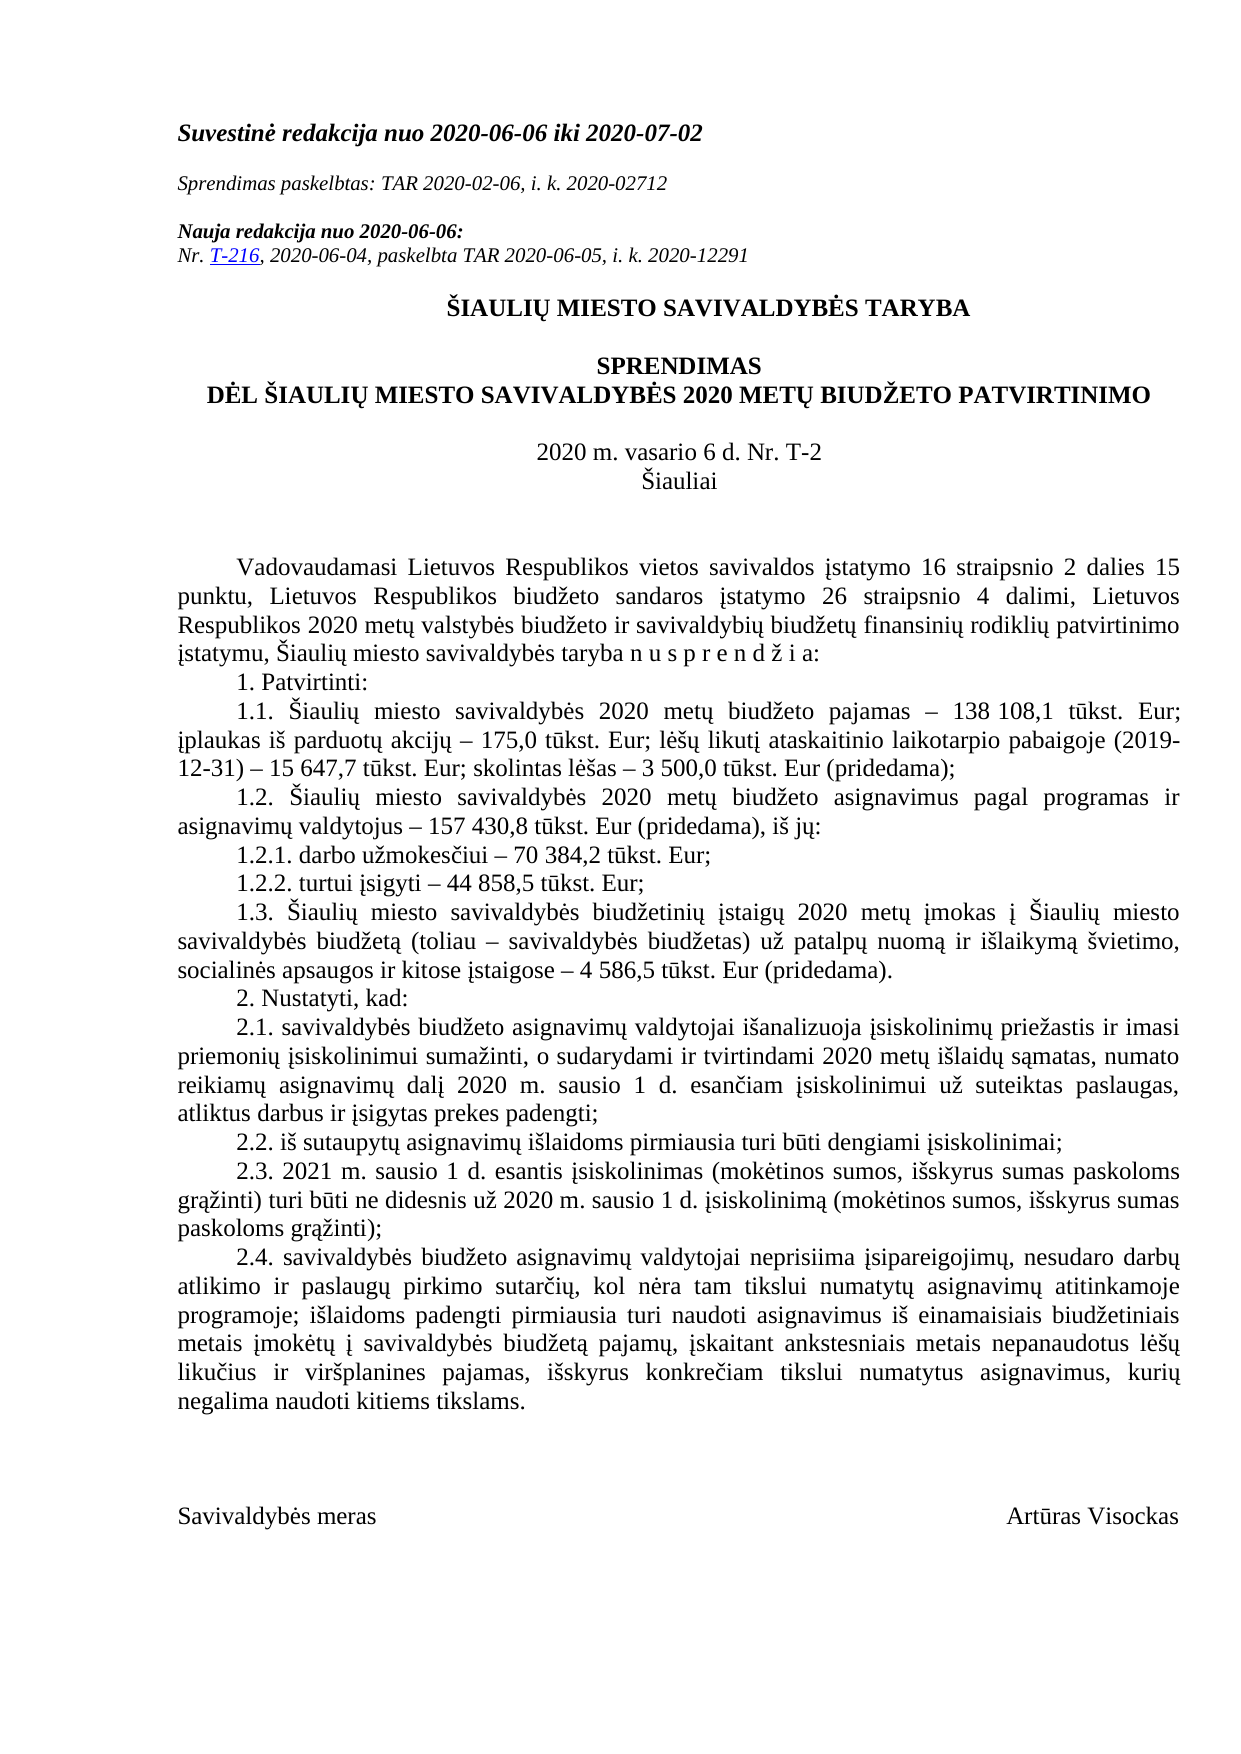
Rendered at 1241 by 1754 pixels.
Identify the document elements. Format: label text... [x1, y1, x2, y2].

text 2.1. savivaldybės biudžeto asignavimų valdytojai išanalizuoja įsiskolinimų priežastis ir imasi priemonių įsiskolinimui sumažinti, o sudarydami ir tvirtindami 2020 metų išlaidų sąmatas, numato reikiamų asignavimų dalį 2020 m. sausio 1 d. esančiam įsiskolinimui už suteiktas paslaugas, atliktus darbus ir įsigytas prekes padengti; [177, 1012, 1181, 1127]
text Suvestinė redakcija nuo 2020-06-06 iki 2020-07-02 [177, 118, 1181, 147]
text Sprendimas paskelbtas: TAR 2020-02-06, i. k. 2020-02712 [177, 171, 1181, 195]
text 2.3. 2021 m. sausio 1 d. esantis įsiskolinimas (mokėtinos sumos, išskyrus sumas paskoloms grąžinti) turi būti ne didesnis už 2020 m. sausio 1 d. įsiskolinimą (mokėtinos sumos, išskyrus sumas paskoloms grąžinti); [177, 1156, 1181, 1242]
text Nauja redakcija nuo 2020-06-06: [177, 219, 1181, 243]
text Savivaldybės meras Artūras Visockas [177, 1501, 1181, 1530]
text 2.4. savivaldybės biudžeto asignavimų valdytojai neprisiima įsipareigojimų, nesudaro darbų atlikimo ir paslaugų pirkimo sutarčių, kol nėra tam tikslui numatytų asignavimų atitinkamoje programoje; išlaidoms padengti pirmiausia turi naudoti asignavimus iš einamaisiais biudžetiniais metais įmokėtų į savivaldybės biudžetą pajamų, įskaitant ankstesniais metais nepanaudotus lėšų likučius ir viršplanines pajamas, išskyrus konkrečiam tikslui numatytus asignavimus, kurių negalima naudoti kitiems tikslams. [177, 1242, 1181, 1415]
text 1.1. Šiaulių miesto savivaldybės 2020 metų biudžeto pajamas – 138 108,1 tūkst. Eur; įplaukas iš parduotų akcijų – 175,0 tūkst. Eur; lėšų likutį ataskaitinio laikotarpio pabaigoje (2019-12-31) – 15 647,7 tūkst. Eur; skolintas lėšas – 3 500,0 tūkst. Eur (pridedama); [177, 696, 1181, 782]
text Nr. T-216, 2020-06-04, paskelbta TAR 2020-06-05, i. k. 2020-12291 [177, 243, 1181, 267]
text 2.2. iš sutaupytų asignavimų išlaidoms pirmiausia turi būti dengiami įsiskolinimai; [177, 1127, 1181, 1156]
text Vadovaudamasi Lietuvos Respublikos vietos savivaldos įstatymo 16 straipsnio 2 dalies 15 punktu, Lietuvos Respublikos biudžeto sandaros įstatymo 26 straipsnio 4 dalimi, Lietuvos Respublikos 2020 metų valstybės biudžeto ir savivaldybių biudžetų finansinių rodiklių patvirtinimo įstatymu, Šiaulių miesto savivaldybės taryba n u s p r e n d ž i a: [177, 552, 1181, 667]
text 2020 m. vasario 6 d. Nr. T-2 [177, 437, 1181, 466]
text 1.2. Šiaulių miesto savivaldybės 2020 metų biudžeto asignavimus pagal programas ir asignavimų valdytojus – 157 430,8 tūkst. Eur (pridedama), iš jų: [177, 782, 1181, 840]
text DĖL ŠIAULIŲ MIESTO SAVIVALDYBĖS 2020 METŲ BIUDŽETO PATVIRTINIMO [177, 380, 1181, 408]
text Šiauliai [177, 466, 1181, 495]
text 1.3. Šiaulių miesto savivaldybės biudžetinių įstaigų 2020 metų įmokas į Šiaulių miesto savivaldybės biudžetą (toliau – savivaldybės biudžetas) už patalpų nuomą ir išlaikymą švietimo, socialinės apsaugos ir kitose įstaigose – 4 586,5 tūkst. Eur (pridedama). [177, 897, 1181, 983]
text 2. Nustatyti, kad: [177, 983, 1181, 1012]
text 1. Patvirtinti: [177, 667, 1181, 696]
text ŠIAULIŲ MIESTO SAVIVALDYBĖS TARYBA [177, 293, 1181, 322]
text SPRENDIMAS [177, 351, 1181, 380]
text 1.2.2. turtui įsigyti – 44 858,5 tūkst. Eur; [177, 868, 1181, 897]
text 1.2.1. darbo užmokesčiui – 70 384,2 tūkst. Eur; [177, 840, 1181, 868]
